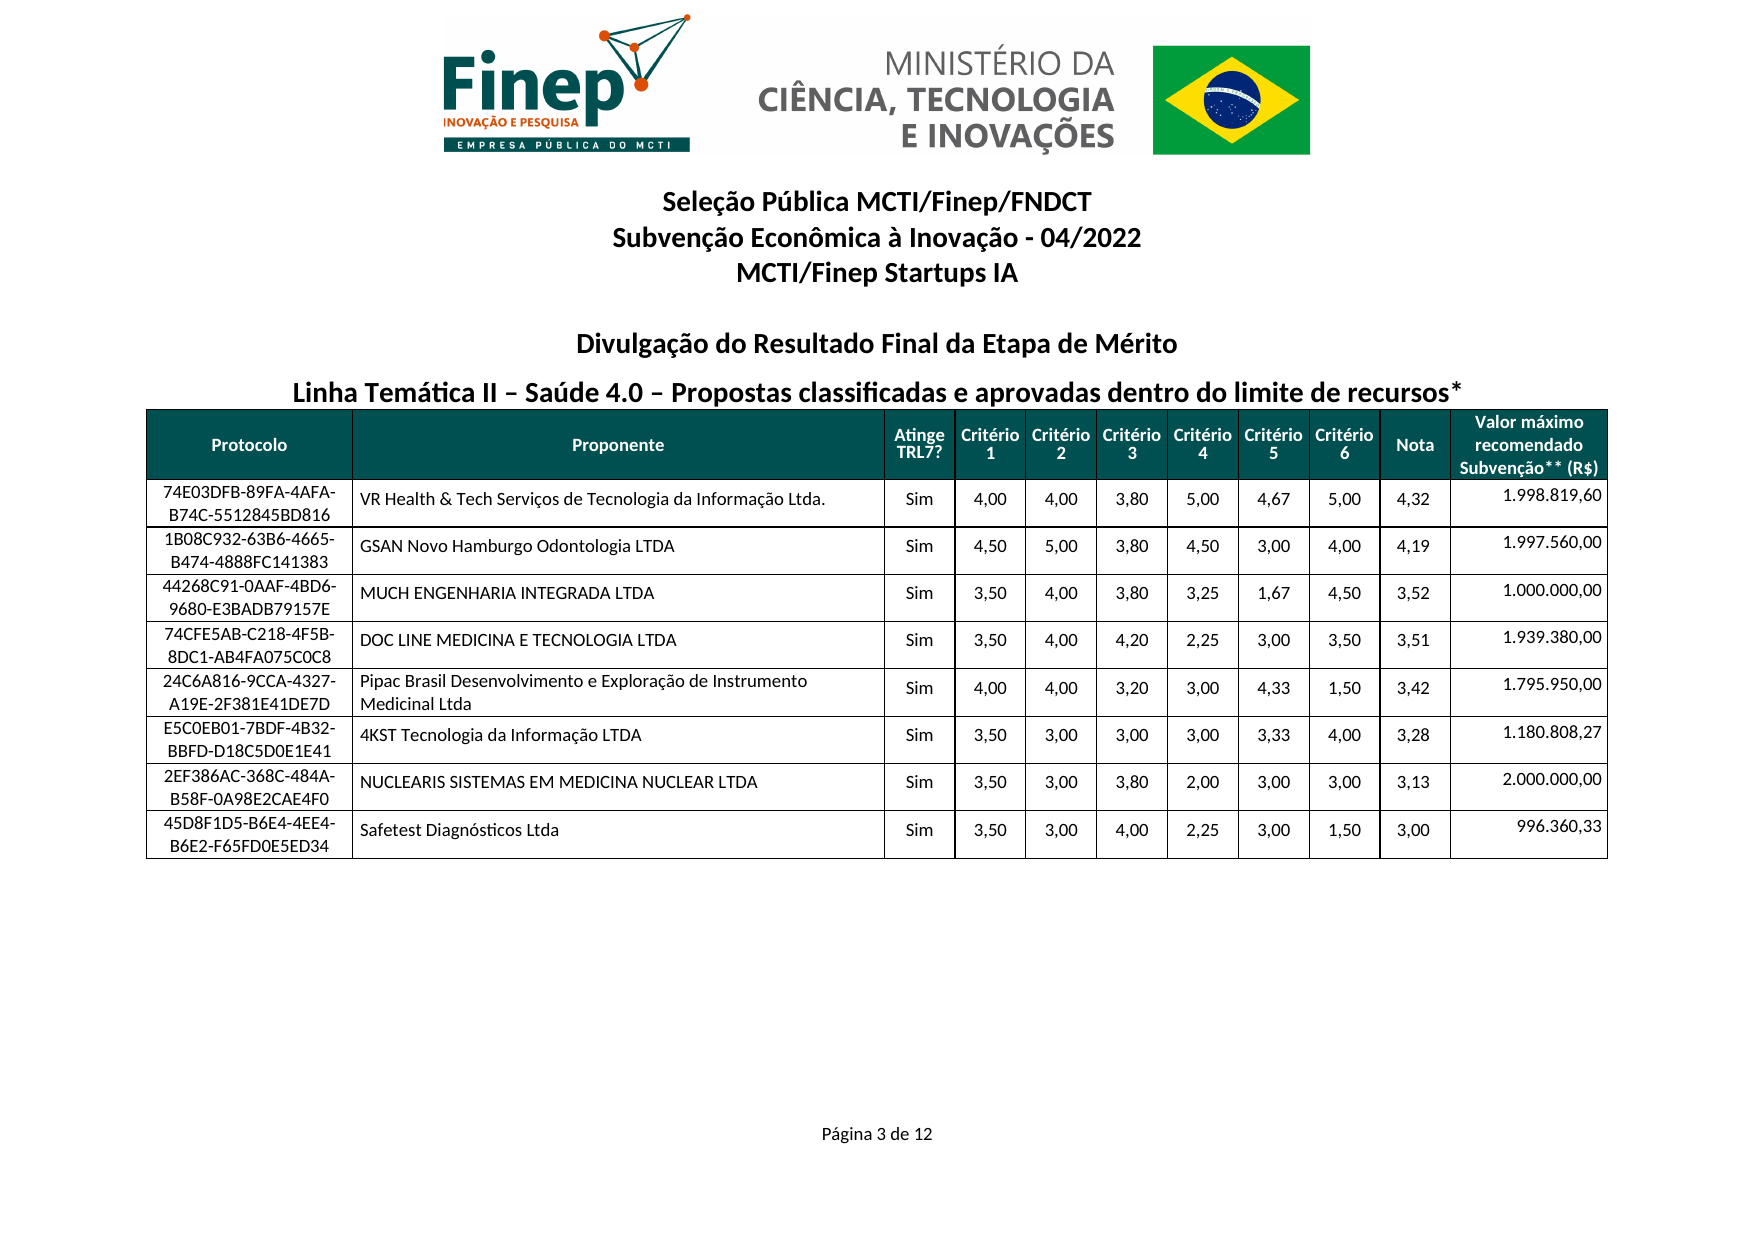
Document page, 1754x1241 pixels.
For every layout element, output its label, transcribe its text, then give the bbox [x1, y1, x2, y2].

table_cell Sim [885, 528, 954, 574]
table_cell 3,80 [1097, 528, 1167, 574]
table_header Critério 1 [956, 410, 1025, 479]
table_cell 4,00 [1026, 575, 1096, 621]
table_cell 4,33 [1239, 669, 1309, 716]
table_cell 3,42 [1381, 669, 1450, 716]
table_cell 5,00 [1168, 480, 1238, 526]
table_cell 3,00 [1026, 717, 1096, 763]
table_cell 3,25 [1168, 575, 1238, 621]
table_cell 4,00 [1026, 622, 1096, 668]
table_cell NUCLEARIS SISTEMAS EM MEDICINA NUCLEAR LTDA [353, 764, 884, 810]
table_cell 3,33 [1239, 717, 1309, 763]
table_header Critério 5 [1239, 410, 1309, 479]
table_cell 5,00 [1026, 528, 1096, 574]
table_cell 3,00 [1168, 669, 1238, 716]
table_cell 4,32 [1381, 480, 1450, 526]
table_header Critério 6 [1310, 410, 1379, 479]
table_cell 4,50 [1310, 575, 1379, 621]
table_cell 4,67 [1239, 480, 1309, 526]
table_cell E5C0EB01-7BDF-4B32-BBFD-D18C5D0E1E41 [147, 717, 352, 763]
table_header Nota [1381, 410, 1450, 479]
table_cell 74E03DFB-89FA-4AFA-B74C-5512845BD816 [147, 480, 352, 526]
table_cell 1.998.819,60 [1451, 480, 1607, 526]
table_cell 2,00 [1168, 764, 1238, 810]
table_cell 4,00 [1097, 811, 1167, 857]
table_cell 4,00 [1310, 528, 1379, 574]
table_header Critério 2 [1026, 410, 1096, 479]
table_cell 3,13 [1381, 764, 1450, 810]
table_cell Sim [885, 811, 954, 857]
table_cell 3,51 [1381, 622, 1450, 668]
table_cell 3,52 [1381, 575, 1450, 621]
table_cell 4,00 [1026, 669, 1096, 716]
table_cell 2EF386AC-368C-484A-B58F-0A98E2CAE4F0 [147, 764, 352, 810]
table_cell 1.939.380,00 [1451, 622, 1607, 668]
table_cell 3,00 [1310, 764, 1379, 810]
table_header Proponente [353, 410, 884, 479]
table_cell 4,20 [1097, 622, 1167, 668]
table_cell 3,80 [1097, 575, 1167, 621]
table_cell 4,00 [1026, 480, 1096, 526]
table_cell 2,25 [1168, 622, 1238, 668]
table_cell 3,00 [1239, 764, 1309, 810]
table_header Protocolo [147, 410, 352, 479]
table_cell 3,00 [1239, 528, 1309, 574]
table_cell 1.997.560,00 [1451, 528, 1607, 574]
table_cell 4,00 [1310, 717, 1379, 763]
table_cell 3,00 [1239, 622, 1309, 668]
table_cell 5,00 [1310, 480, 1379, 526]
table_cell 1,50 [1310, 811, 1379, 857]
table_cell Sim [885, 764, 954, 810]
table_cell Safetest Diagnósticos Ltda [353, 811, 884, 857]
table_cell 3,20 [1097, 669, 1167, 716]
table_cell Sim [885, 717, 954, 763]
table_cell 3,50 [956, 717, 1025, 763]
table_cell 996.360,33 [1451, 811, 1607, 857]
table_cell 24C6A816-9CCA-4327-A19E-2F381E41DE7D [147, 669, 352, 716]
table_cell 1.180.808,27 [1451, 717, 1607, 763]
table_cell 1.795.950,00 [1451, 669, 1607, 716]
table_cell DOC LINE MEDICINA E TECNOLOGIA LTDA [353, 622, 884, 668]
table_cell 3,00 [1168, 717, 1238, 763]
table_cell 44268C91-0AAF-4BD6-9680-E3BADB79157E [147, 575, 352, 621]
table_cell 3,28 [1381, 717, 1450, 763]
table_cell 3,50 [956, 811, 1025, 857]
table_cell 3,50 [956, 764, 1025, 810]
table_cell 4,19 [1381, 528, 1450, 574]
table_header Valor máximo recomendado Subvenção** (R$) [1451, 410, 1607, 479]
table_cell 3,50 [956, 622, 1025, 668]
table_cell 4,50 [956, 528, 1025, 574]
table_cell 3,00 [1381, 811, 1450, 857]
table_cell Sim [885, 575, 954, 621]
table_cell 74CFE5AB-C218-4F5B-8DC1-AB4FA075C0C8 [147, 622, 352, 668]
table_cell 4KST Tecnologia da Informação LTDA [353, 717, 884, 763]
table_cell 3,00 [1097, 717, 1167, 763]
table_cell 3,50 [956, 575, 1025, 621]
table_cell GSAN Novo Hamburgo Odontologia LTDA [353, 528, 884, 574]
table_header Critério 3 [1097, 410, 1167, 479]
table_cell 4,00 [956, 480, 1025, 526]
table_header Atinge TRL7? [885, 410, 954, 479]
table_cell 3,80 [1097, 480, 1167, 526]
table_cell Sim [885, 622, 954, 668]
table_cell 45D8F1D5-B6E4-4EE4-B6E2-F65FD0E5ED34 [147, 811, 352, 857]
table_header Critério 4 [1168, 410, 1238, 479]
table_cell Sim [885, 480, 954, 526]
table_cell 1,67 [1239, 575, 1309, 621]
table_cell 1.000.000,00 [1451, 575, 1607, 621]
table_cell MUCH ENGENHARIA INTEGRADA LTDA [353, 575, 884, 621]
table_cell 4,50 [1168, 528, 1238, 574]
table_cell 3,50 [1310, 622, 1379, 668]
table_cell 3,00 [1026, 764, 1096, 810]
table_cell Sim [885, 669, 954, 716]
table_cell Pipac Brasil Desenvolvimento e Exploração de Instrumento Medicinal Ltda [353, 669, 884, 716]
table_cell 2.000.000,00 [1451, 764, 1607, 810]
table_cell 2,25 [1168, 811, 1238, 857]
table_cell 3,00 [1026, 811, 1096, 857]
table_cell 3,00 [1239, 811, 1309, 857]
table_cell VR Health & Tech Serviços de Tecnologia da Informação Ltda. [353, 480, 884, 526]
table_cell 1,50 [1310, 669, 1379, 716]
table_cell 1B08C932-63B6-4665-B474-4888FC141383 [147, 528, 352, 574]
table_cell 4,00 [956, 669, 1025, 716]
table_cell 3,80 [1097, 764, 1167, 810]
